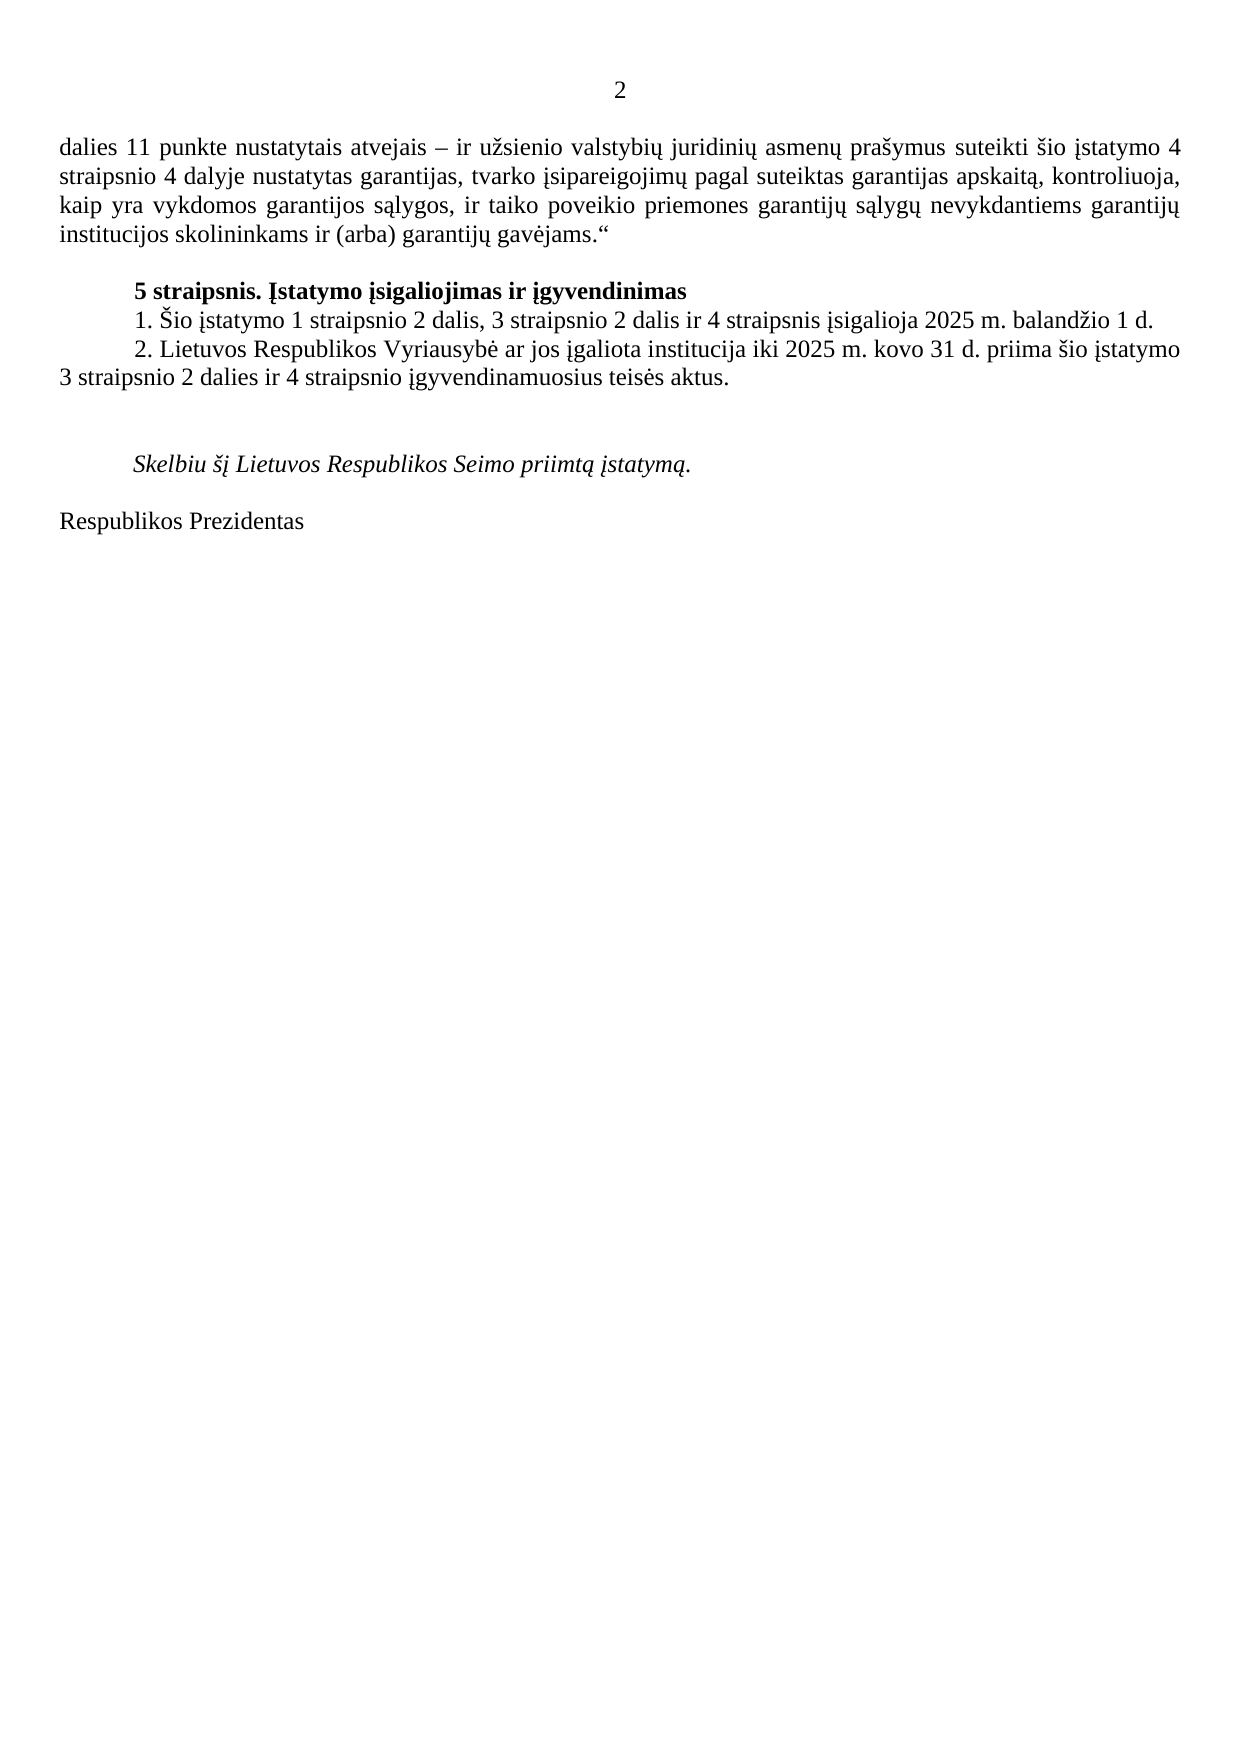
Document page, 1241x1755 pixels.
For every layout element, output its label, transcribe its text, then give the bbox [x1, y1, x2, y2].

text 2. Lietuvos Respublikos Vyriausybė ar jos įgaliota institucija iki 2025 m. kovo 31 d. priima šio įstatymo 3 straipsnio 2 dalies ir 4 straipsnio įgyvendinamuosius teisės aktus. [59, 334, 1181, 391]
text 5 straipsnis. Įstatymo įsigaliojimas ir įgyvendinimas [59, 276, 1181, 305]
text dalies 11 punkte nustatytais atvejais – ir užsienio valstybių juridinių asmenų prašymus suteikti šio įstatymo 4 straipsnio 4 dalyje nustatytas garantijas, tvarko įsipareigojimų pagal suteiktas garantijas apskaitą, kontroliuoja, kaip yra vykdomos garantijos sąlygos, ir taiko poveikio priemones garantijų sąlygų nevykdantiems garantijų institucijos skolininkams ir (arba) garantijų gavėjams.“ [59, 132, 1181, 247]
text Respublikos Prezidentas [59, 506, 1181, 535]
text 1. Šio įstatymo 1 straipsnio 2 dalis, 3 straipsnio 2 dalis ir 4 straipsnis įsigalioja 2025 m. balandžio 1 d. [59, 305, 1181, 334]
text Skelbiu šį Lietuvos Respublikos Seimo priimtą įstatymą. [59, 449, 1181, 477]
